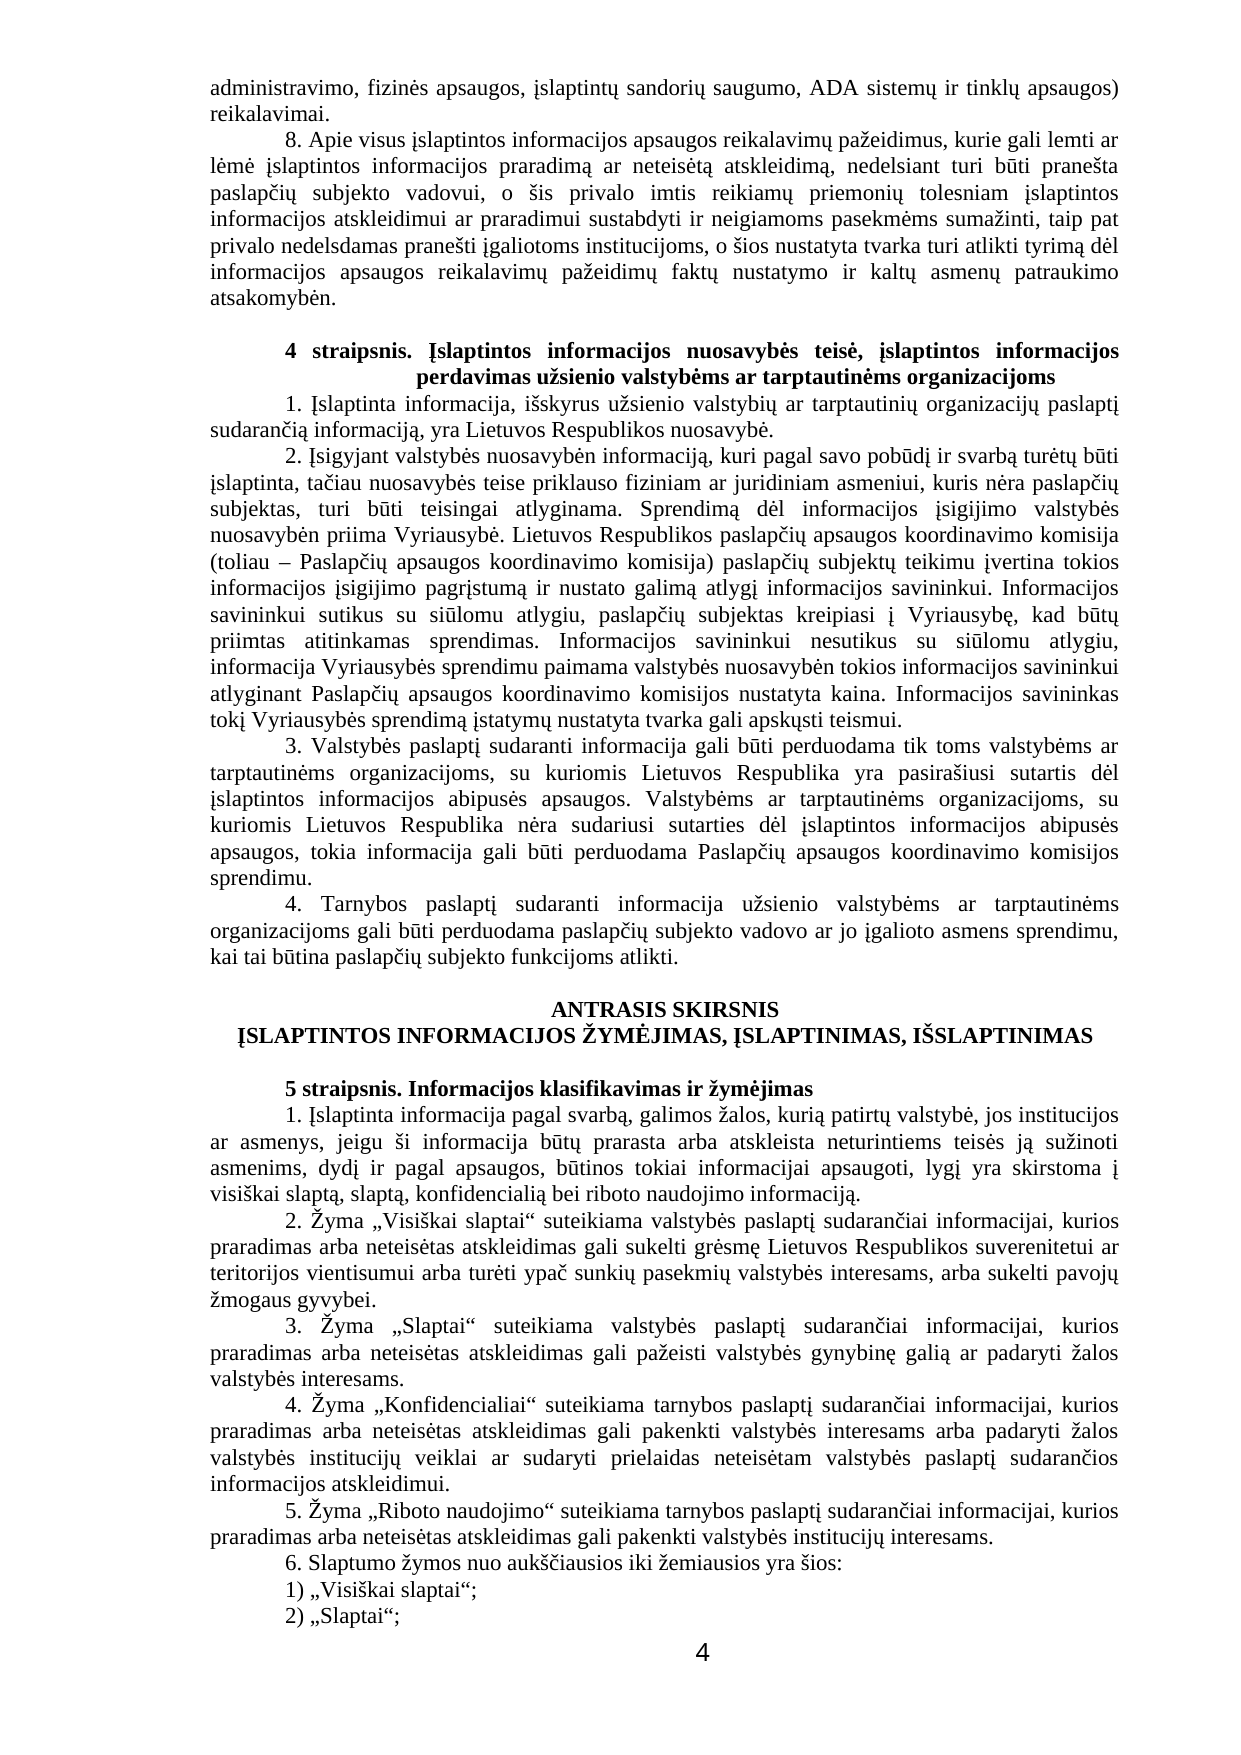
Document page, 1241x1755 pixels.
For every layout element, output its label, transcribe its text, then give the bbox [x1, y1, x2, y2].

text 4. Žyma „Konfidencialiai“ suteikiama tarnybos paslaptį sudarančiai informacijai, kurios praradimas arba neteisėtas atskleidimas gali pakenkti valstybės interesams arba padaryti žalos valstybės institucijų veiklai ar sudaryti prielaidas neteisėtam valstybės paslaptį sudarančios informacijos atskleidimui. [210, 1391, 1120, 1497]
text 1. Įslaptinta informacija pagal svarbą, galimos žalos, kurią patirtų valstybė, jos institucijos ar asmenys, jeigu ši informacija būtų prarasta arba atskleista neturintiems teisės ją sužinoti asmenims, dydį ir pagal apsaugos, būtinos tokiai informacijai apsaugoti, lygį yra skirstoma į visiškai slaptą, slaptą, konfidencialią bei riboto naudojimo informaciją. [210, 1101, 1120, 1207]
text 3. Žyma „Slaptai“ suteikiama valstybės paslaptį sudarančiai informacijai, kurios praradimas arba neteisėtas atskleidimas gali pažeisti valstybės gynybinę galią ar padaryti žalos valstybės interesams. [210, 1312, 1120, 1391]
text 4 straipsnis. Įslaptintos informacijos nuosavybės teisė, įslaptintos informacijos perdavimas užsienio valstybėms ar tarptautinėms organizacijoms [285, 337, 1120, 390]
text 4. Tarnybos paslaptį sudaranti informacija užsienio valstybėms ar tarptautinėms organizacijoms gali būti perduodama paslapčių subjekto vadovo ar jo įgalioto asmens sprendimu, kai tai būtina paslapčių subjekto funkcijoms atlikti. [210, 891, 1120, 969]
text ĮSLAPTINTOS INFORMACIJOS ŽYMĖJIMAS, ĮSLAPTINIMAS, IŠSLAPTINIMAS [210, 1022, 1120, 1049]
text 5. Žyma „Riboto naudojimo“ suteikiama tarnybos paslaptį sudarančiai informacijai, kurios praradimas arba neteisėtas atskleidimas gali pakenkti valstybės institucijų interesams. [210, 1497, 1120, 1549]
text 2. Žyma „Visiškai slaptai“ suteikiama valstybės paslaptį sudarančiai informacijai, kurios praradimas arba neteisėtas atskleidimas gali sukelti grėsmę Lietuvos Respublikos suverenitetui ar teritorijos vientisumui arba turėti ypač sunkių pasekmių valstybės interesams, arba sukelti pavojų žmogaus gyvybei. [210, 1207, 1120, 1312]
text 1. Įslaptinta informacija, išskyrus užsienio valstybių ar tarptautinių organizacijų paslaptį sudarančią informaciją, yra Lietuvos Respublikos nuosavybė. [210, 390, 1120, 442]
text 3. Valstybės paslaptį sudaranti informacija gali būti perduodama tik toms valstybėms ar tarptautinėms organizacijoms, su kuriomis Lietuvos Respublika yra pasirašiusi sutartis dėl įslaptintos informacijos abipusės apsaugos. Valstybėms ar tarptautinėms organizacijoms, su kuriomis Lietuvos Respublika nėra sudariusi sutarties dėl įslaptintos informacijos abipusės apsaugos, tokia informacija gali būti perduodama Paslapčių apsaugos koordinavimo komisijos sprendimu. [210, 732, 1120, 891]
text 5 straipsnis. Informacijos klasifikavimas ir žymėjimas [210, 1075, 1120, 1101]
text ANTRASIS SKIRSNIS [210, 996, 1120, 1022]
text 2) „Slaptai“; [210, 1602, 1120, 1628]
text 8. Apie visus įslaptintos informacijos apsaugos reikalavimų pažeidimus, kurie gali lemti ar lėmė įslaptintos informacijos praradimą ar neteisėtą atskleidimą, nedelsiant turi būti pranešta paslapčių subjekto vadovui, o šis privalo imtis reikiamų priemonių tolesniam įslaptintos informacijos atskleidimui ar praradimui sustabdyti ir neigiamoms pasekmėms sumažinti, taip pat privalo nedelsdamas pranešti įgaliotoms institucijoms, o šios nustatyta tvarka turi atlikti tyrimą dėl informacijos apsaugos reikalavimų pažeidimų faktų nustatymo ir kaltų asmenų patraukimo atsakomybėn. [210, 126, 1120, 311]
text 6. Slaptumo žymos nuo aukščiausios iki žemiausios yra šios: [210, 1549, 1120, 1576]
text administravimo, fizinės apsaugos, įslaptintų sandorių saugumo, ADA sistemų ir tinklų apsaugos) reikalavimai. [210, 73, 1120, 126]
text 2. Įsigyjant valstybės nuosavybėn informaciją, kuri pagal savo pobūdį ir svarbą turėtų būti įslaptinta, tačiau nuosavybės teise priklauso fiziniam ar juridiniam asmeniui, kuris nėra paslapčių subjektas, turi būti teisingai atlyginama. Sprendimą dėl informacijos įsigijimo valstybės nuosavybėn priima Vyriausybė. Lietuvos Respublikos paslapčių apsaugos koordinavimo komisija (toliau – Paslapčių apsaugos koordinavimo komisija) paslapčių subjektų teikimu įvertina tokios informacijos įsigijimo pagrįstumą ir nustato galimą atlygį informacijos savininkui. Informacijos savininkui sutikus su siūlomu atlygiu, paslapčių subjektas kreipiasi į Vyriausybę, kad būtų priimtas atitinkamas sprendimas. Informacijos savininkui nesutikus su siūlomu atlygiu, informacija Vyriausybės sprendimu paimama valstybės nuosavybėn tokios informacijos savininkui atlyginant Paslapčių apsaugos koordinavimo komisijos nustatyta kaina. Informacijos savininkas tokį Vyriausybės sprendimą įstatymų nustatyta tvarka gali apskųsti teismui. [210, 442, 1120, 732]
text 1) „Visiškai slaptai“; [210, 1576, 1120, 1602]
